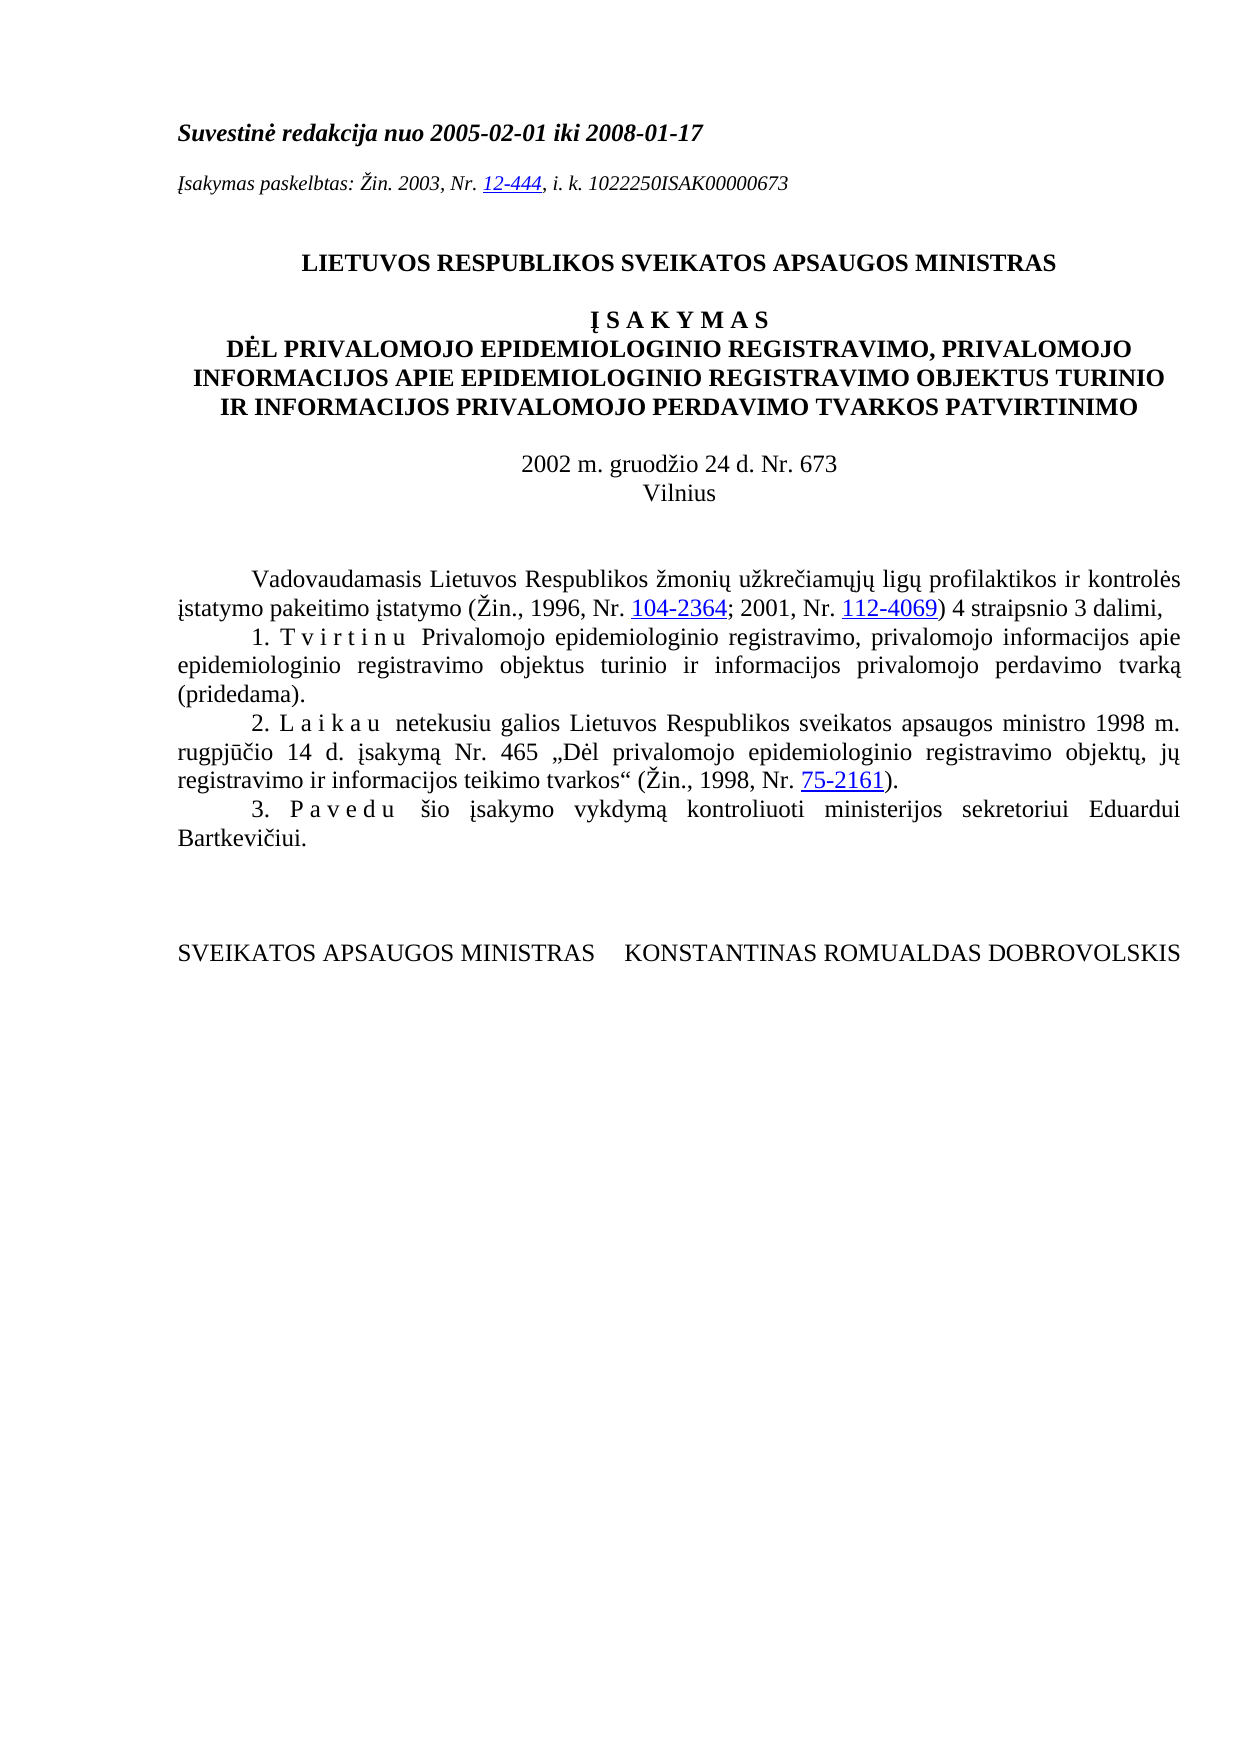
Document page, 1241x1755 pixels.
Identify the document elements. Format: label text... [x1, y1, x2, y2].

text Į S A K Y M A S [177, 305, 1181, 334]
text sveikatos apsaugos Ministras Konstantinas Romualdas Dobrovolskis [177, 938, 1181, 967]
text 3. Pavedu šio įsakymo vykdymą kontroliuoti ministerijos sekretoriui Eduardui Bartkevičiui. [177, 794, 1181, 852]
text LIETUVOS RESPUBLIKOS SVEIKATOS APSAUGOS MINISTRAS [177, 248, 1181, 277]
text 2002 m. gruodžio 24 d. Nr. 673 [177, 449, 1181, 478]
text 2. Laikau netekusiu galios Lietuvos Respublikos sveikatos apsaugos ministro 1998 m. rugpjūčio 14 d. įsakymą Nr. 465 „Dėl privalomojo epidemiologinio registravimo objektų, jų registravimo ir informacijos teikimo tvarkos“ (Žin., 1998, Nr. 75-2161). [177, 708, 1181, 794]
text 1. Tvirtinu Privalomojo epidemiologinio registravimo, privalomojo informacijos apie epidemiologinio registravimo objektus turinio ir informacijos privalomojo perdavimo tvarką (pridedama). [177, 622, 1181, 708]
text Suvestinė redakcija nuo 2005-02-01 iki 2008-01-17 [177, 118, 1181, 147]
text Vilnius [177, 478, 1181, 507]
text DĖL PRIVALOMOJO EPIDEMIOLOGINIO REGISTRAVIMO, PRIVALOMOJO INFORMACIJOS APIE EPIDEMIOLOGINIO REGISTRAVIMO OBJEKTUS TURINIO IR INFORMACIJOS PRIVALOMOJO PERDAVIMO TVARKOS PATVIRTINIMO [177, 334, 1181, 420]
text Vadovaudamasis Lietuvos Respublikos žmonių užkrečiamųjų ligų profilaktikos ir kontrolės įstatymo pakeitimo įstatymo (Žin., 1996, Nr. 104-2364; 2001, Nr. 112-4069) 4 straipsnio 3 dalimi, [177, 564, 1181, 622]
text Įsakymas paskelbtas: Žin. 2003, Nr. 12-444, i. k. 1022250ISAK00000673 [177, 171, 1181, 195]
